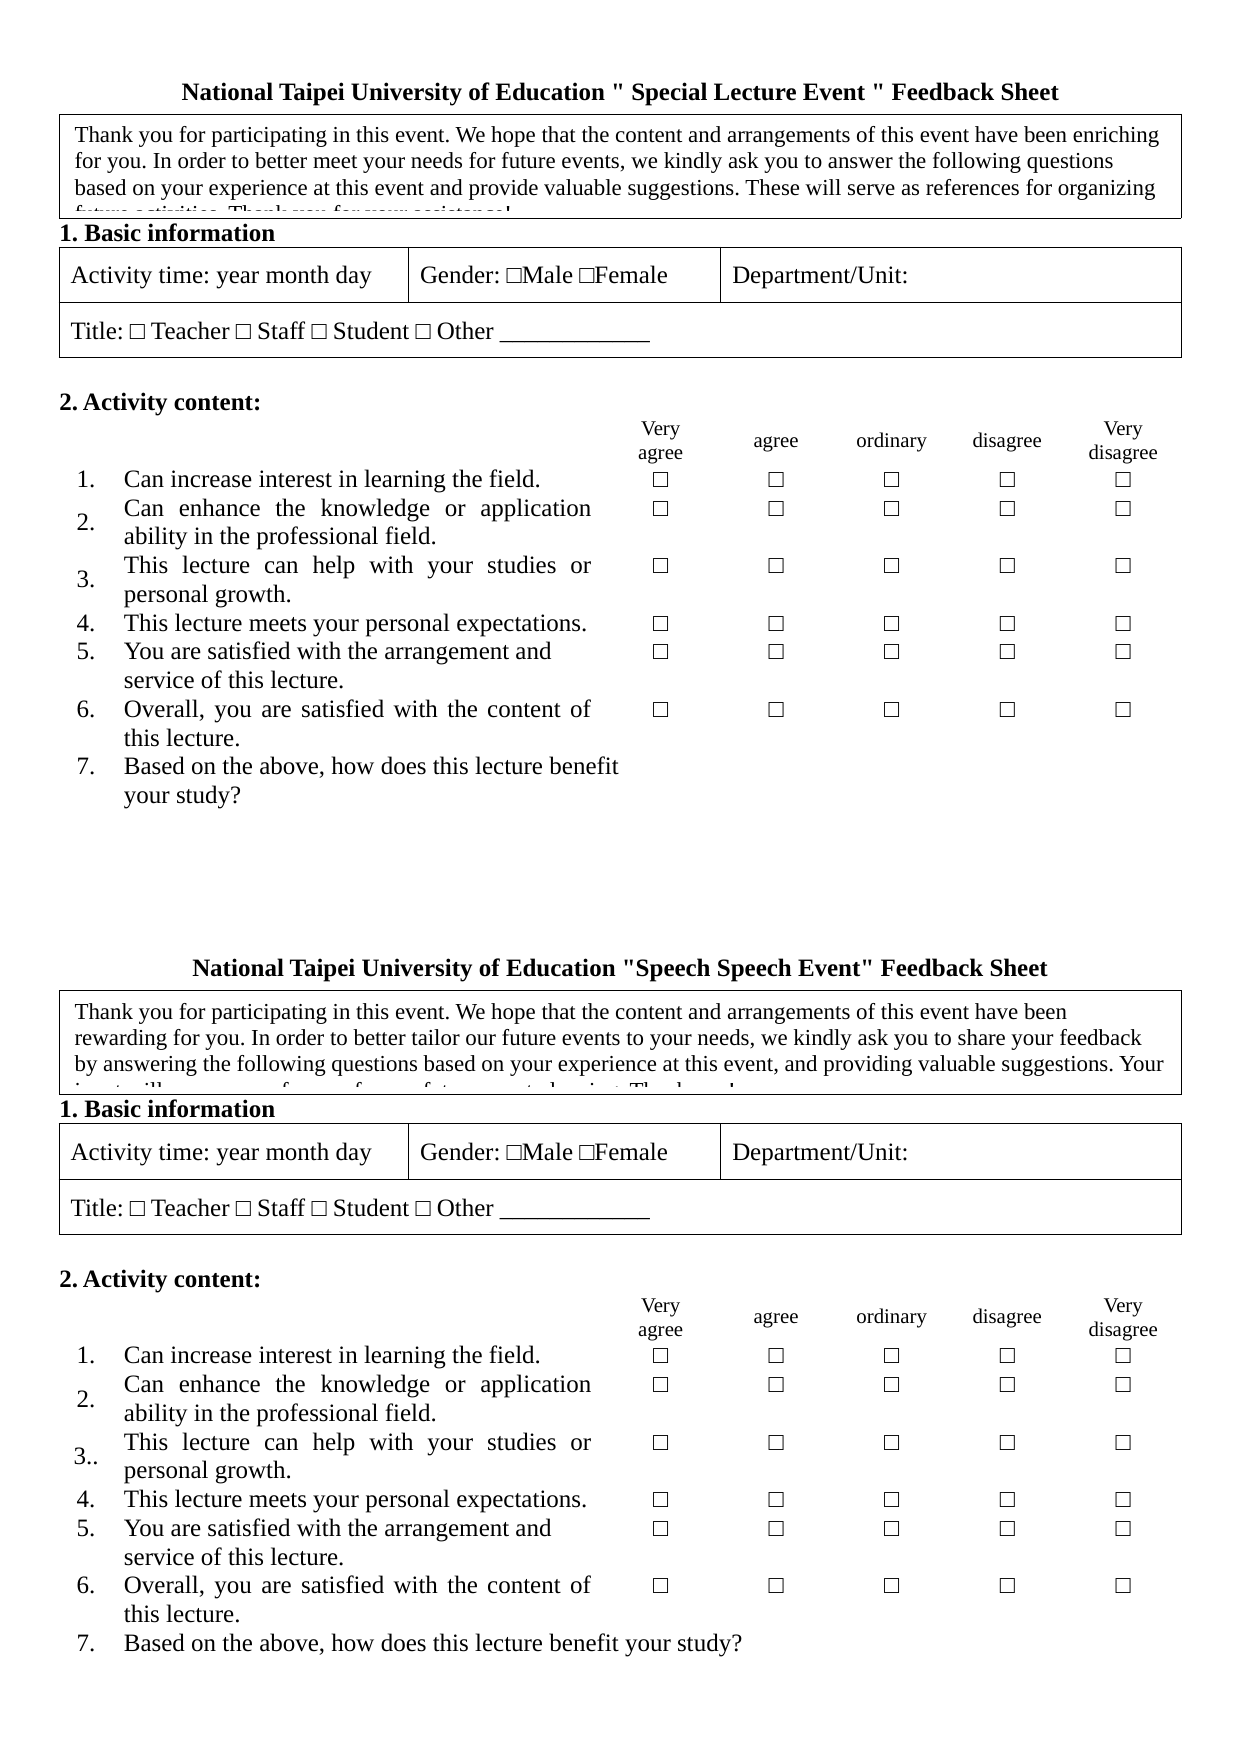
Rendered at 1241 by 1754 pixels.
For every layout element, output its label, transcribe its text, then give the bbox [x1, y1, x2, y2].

table_cell [1065, 809, 1181, 838]
table_cell [113, 924, 1181, 953]
table_cell 7. [59, 751, 112, 809]
text 1. Basic information [59, 1095, 1181, 1123]
table_cell Title: □ Teacher □ Staff □ Student □ Other ____________ [60, 303, 1181, 357]
text Thank you for participating in this event. We hope that the content and arrangements of this event have been enriching for you. In order to better meet your needs for future events, we kindly ask you to answer the following questions based on your experience at this event and provide valuable suggestions. These will serve as references for organizing future activities. Thank you for your assistance! [74, 121, 1166, 210]
table_cell □ [834, 464, 949, 493]
table_cell [603, 809, 718, 838]
table_cell □ [1065, 493, 1181, 550]
table_cell □ [1065, 608, 1181, 636]
text National Taipei University of Education "Speech Speech Event" Feedback Sheet [60, 991, 1181, 1094]
table_cell [59, 809, 112, 838]
table_cell Can increase interest in learning the field. [113, 1341, 603, 1369]
table_header Very agree [603, 416, 718, 464]
table_cell □ [603, 493, 718, 550]
table_cell [113, 838, 1181, 866]
table_header Gender: □Male □Female [409, 248, 720, 302]
table_cell □ [718, 1484, 834, 1513]
table_cell □ [949, 493, 1065, 550]
text 2. Activity content: [59, 1264, 1181, 1292]
table_cell □ [834, 1369, 949, 1427]
table_cell □ [949, 1369, 1065, 1427]
table_cell □ [603, 1513, 718, 1571]
table_cell [949, 809, 1065, 838]
table_header [59, 416, 112, 464]
table_cell You are satisfied with the arrangement and service of this lecture. [113, 1513, 603, 1571]
table_cell □ [834, 1484, 949, 1513]
table_cell □ [1065, 636, 1181, 694]
table_cell □ [1065, 1484, 1181, 1513]
table_cell Overall, you are satisfied with the content of this lecture. [113, 1571, 603, 1628]
table_cell [113, 866, 1181, 895]
table_header [113, 1293, 603, 1341]
table_cell [718, 1657, 834, 1686]
table_cell □ [949, 1341, 1065, 1369]
table_cell [718, 809, 834, 838]
table_cell 6. [59, 694, 112, 751]
table_cell 5. [59, 1513, 112, 1571]
table_cell This lecture can help with your studies or personal growth. [113, 1427, 603, 1484]
text 1. Basic information [59, 219, 1181, 247]
table_cell □ [1065, 550, 1181, 608]
table_cell Based on the above, how does this lecture benefit your study? [113, 751, 1181, 809]
table_cell Title: □ Teacher □ Staff □ Student □ Other ____________ [60, 1180, 1181, 1234]
table_cell [59, 924, 112, 953]
table_cell □ [834, 1513, 949, 1571]
table_cell [113, 895, 1181, 924]
table_cell 2. [59, 1369, 112, 1427]
table_header Very agree [603, 1293, 718, 1341]
table_cell [1065, 1657, 1181, 1686]
table_cell Can increase interest in learning the field. [113, 464, 603, 493]
table_cell □ [603, 1427, 718, 1484]
table_cell □ [718, 636, 834, 694]
table_cell You are satisfied with the arrangement and service of this lecture. [113, 636, 603, 694]
table_cell □ [603, 1341, 718, 1369]
table_cell □ [718, 550, 834, 608]
table_cell [113, 1657, 603, 1686]
table_cell □ [834, 550, 949, 608]
table_cell □ [949, 694, 1065, 751]
table_cell □ [949, 608, 1065, 636]
table_header Gender: □Male □Female [409, 1124, 720, 1179]
table_cell □ [1065, 694, 1181, 751]
table_cell □ [949, 1427, 1065, 1484]
table_header disagree [949, 1293, 1065, 1341]
table_cell [834, 1657, 949, 1686]
table_cell □ [603, 1571, 718, 1628]
table_cell 1. [59, 464, 112, 493]
table_header disagree [949, 416, 1065, 464]
table_cell □ [1065, 1427, 1181, 1484]
table_cell □ [834, 493, 949, 550]
table_cell 3.. [59, 1427, 112, 1484]
table_cell □ [603, 1369, 718, 1427]
table_header Activity time: year month day [60, 1124, 408, 1179]
table_cell □ [949, 464, 1065, 493]
table_cell □ [603, 464, 718, 493]
table_cell □ [603, 550, 718, 608]
table_cell Overall, you are satisfied with the content of this lecture. [113, 694, 603, 751]
table_cell 1. [59, 1341, 112, 1369]
table_cell □ [949, 550, 1065, 608]
table_header Department/Unit: [721, 1124, 1181, 1179]
table_cell □ [834, 636, 949, 694]
text Thank you for participating in this event. We hope that the content and arrangements of this event have been rewarding for you. In order to better tailor our future events to your needs, we kindly ask you to share your feedback by answering the following questions based on your experience at this event, and providing valuable suggestions. Your input will serve as a reference for our future event planning. Thank you! [74, 998, 1166, 1087]
table_cell 5. [59, 636, 112, 694]
table_cell □ [1065, 1571, 1181, 1628]
table_cell [59, 838, 112, 866]
table_header Activity time: year month day [60, 248, 408, 302]
table_cell □ [949, 1571, 1065, 1628]
table_cell □ [603, 694, 718, 751]
table_cell 2. [59, 493, 112, 550]
table_header Department/Unit: [721, 248, 1181, 302]
table_cell 4. [59, 608, 112, 636]
table_cell □ [718, 493, 834, 550]
table_cell □ [949, 1484, 1065, 1513]
table_cell □ [718, 464, 834, 493]
table_cell Based on the above, how does this lecture benefit your study? [113, 1628, 1181, 1657]
table_cell □ [834, 1341, 949, 1369]
table_cell □ [949, 636, 1065, 694]
table_cell □ [603, 608, 718, 636]
table_cell □ [834, 694, 949, 751]
table_cell [603, 1657, 718, 1686]
table_cell □ [718, 1513, 834, 1571]
table_cell [113, 809, 603, 838]
table_cell [949, 1657, 1065, 1686]
table_cell Can enhance the knowledge or application ability in the professional field. [113, 493, 603, 550]
table_cell □ [718, 1369, 834, 1427]
table_cell Can enhance the knowledge or application ability in the professional field. [113, 1369, 603, 1427]
table_cell [59, 1657, 112, 1686]
text National Taipei University of Education "Speech Speech Event" Feedback Sheet [59, 953, 1181, 981]
text National Taipei University of Education " Special Lecture Event " Feedback Sheet [60, 115, 1181, 218]
table_cell □ [718, 1341, 834, 1369]
table_cell 4. [59, 1484, 112, 1513]
table_cell □ [1065, 1513, 1181, 1571]
table_cell This lecture can help with your studies or personal growth. [113, 550, 603, 608]
table_header agree [718, 1293, 834, 1341]
table_cell □ [949, 1513, 1065, 1571]
table_cell □ [718, 608, 834, 636]
table_cell □ [834, 608, 949, 636]
table_header [59, 1293, 112, 1341]
text National Taipei University of Education " Special Lecture Event " Feedback Sheet [59, 76, 1181, 107]
table_cell □ [718, 694, 834, 751]
table_header ordinary [834, 1293, 949, 1341]
table_cell □ [834, 1427, 949, 1484]
table_cell □ [834, 1571, 949, 1628]
table_cell □ [603, 1484, 718, 1513]
table_header Very disagree [1065, 1293, 1181, 1341]
table_cell 3. [59, 550, 112, 608]
table_cell □ [718, 1427, 834, 1484]
table_header [113, 416, 603, 464]
text [59, 981, 1181, 990]
table_cell This lecture meets your personal expectations. [113, 608, 603, 636]
text [59, 107, 1181, 113]
table_cell □ [1065, 1341, 1181, 1369]
table_cell 7. [59, 1628, 112, 1657]
text 2. Activity content: [59, 387, 1181, 416]
table_cell This lecture meets your personal expectations. [113, 1484, 603, 1513]
table_cell □ [1065, 464, 1181, 493]
table_cell □ [1065, 1369, 1181, 1427]
table_cell [59, 866, 112, 895]
table_header Very disagree [1065, 416, 1181, 464]
table_cell [59, 895, 112, 924]
table_header ordinary [834, 416, 949, 464]
table_cell □ [718, 1571, 834, 1628]
table_cell [834, 809, 949, 838]
table_header agree [718, 416, 834, 464]
table_cell □ [603, 636, 718, 694]
table_cell 6. [59, 1571, 112, 1628]
